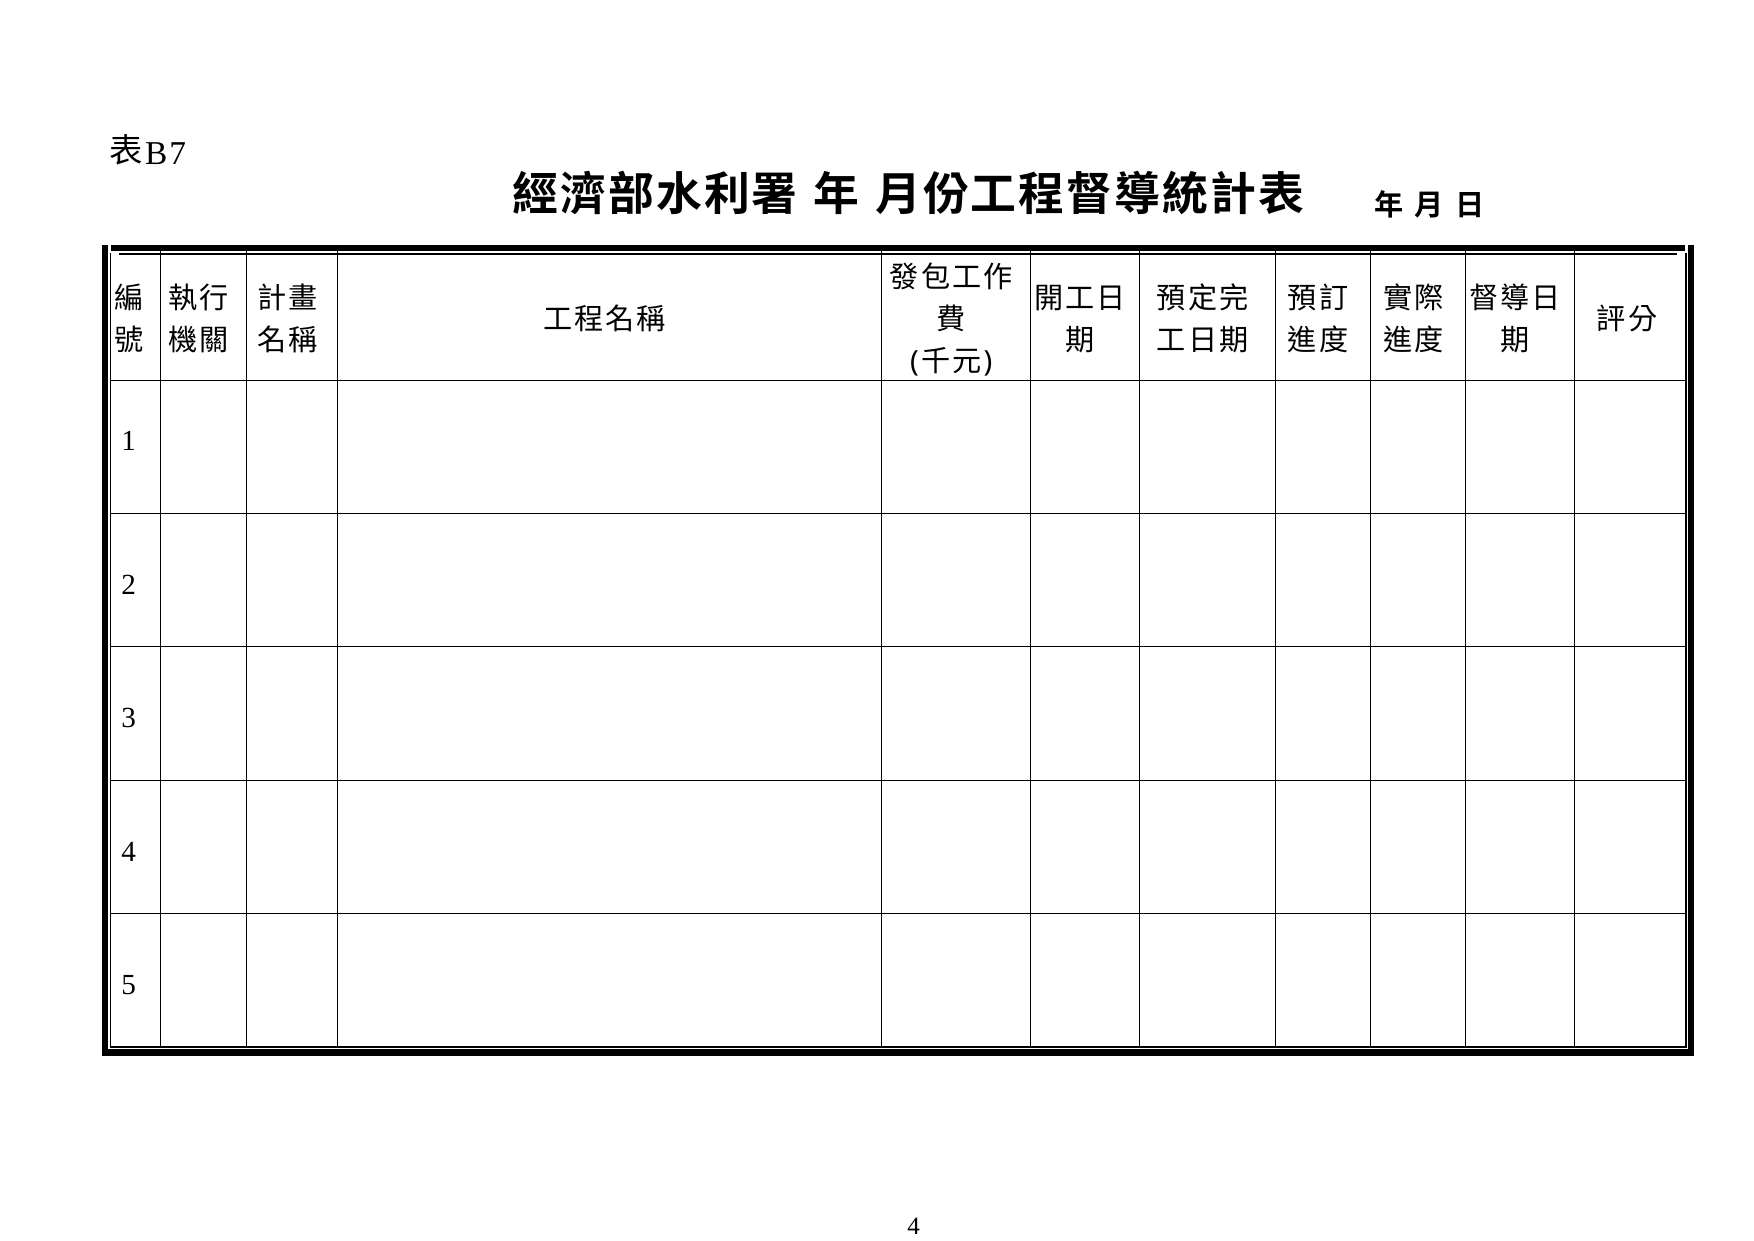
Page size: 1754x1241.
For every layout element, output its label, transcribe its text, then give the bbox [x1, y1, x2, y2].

table_cell 開工日期 [1031, 255, 1139, 379]
table_cell [1140, 914, 1275, 1046]
table_cell [1466, 381, 1574, 513]
table_cell 工程名稱 [338, 255, 881, 379]
table_cell 編號 [108, 245, 160, 379]
table_cell [1031, 914, 1139, 1046]
table_cell [338, 514, 881, 646]
table_cell [1371, 914, 1465, 1046]
table_cell 3 [111, 647, 160, 779]
table_cell [161, 647, 246, 779]
table_cell [1276, 647, 1370, 779]
table_cell 2 [111, 514, 160, 646]
table_cell [161, 381, 246, 513]
table_cell [1371, 514, 1465, 646]
table_cell [247, 514, 337, 646]
table_header 表B7 經濟部水利署 年 月份工程督導統計表 年 月 日 [106, 130, 1689, 245]
table_cell [1276, 914, 1370, 1046]
table_cell [1466, 647, 1574, 779]
table_cell [161, 781, 246, 913]
table_cell [1031, 647, 1139, 779]
table_cell 執行機關 [161, 255, 246, 379]
table_cell [1575, 647, 1685, 779]
table_cell [1276, 514, 1370, 646]
table_cell 計畫名稱 [247, 255, 337, 379]
table_cell 督導日期 [1466, 255, 1574, 379]
table_cell [1031, 381, 1139, 513]
table_cell [882, 914, 1030, 1046]
table_cell [338, 381, 881, 513]
table_cell [1140, 381, 1275, 513]
table_cell 5 [111, 914, 160, 1046]
table_cell 4 [111, 781, 160, 913]
table_cell 評分 [1575, 245, 1688, 379]
table_cell [1371, 381, 1465, 513]
table_cell [1575, 781, 1685, 913]
table_cell [247, 381, 337, 513]
table_cell [1276, 381, 1370, 513]
table_cell [161, 914, 246, 1046]
table_cell [338, 781, 881, 913]
table_cell [1140, 647, 1275, 779]
table_cell [1466, 914, 1574, 1046]
table_cell 1 [111, 381, 160, 513]
table_cell [1276, 781, 1370, 913]
table_cell 預訂進度 [1276, 255, 1370, 379]
table_cell 實際進度 [1371, 255, 1465, 379]
table_cell [1031, 781, 1139, 913]
table_cell [1466, 514, 1574, 646]
table_cell [1575, 514, 1685, 646]
table_cell [1575, 914, 1685, 1046]
table_cell [1140, 514, 1275, 646]
table_cell 發包工作費 (千元) [882, 255, 1030, 379]
table_cell [338, 914, 881, 1046]
table_cell [247, 914, 337, 1046]
table_cell [1371, 647, 1465, 779]
table_cell 預定完工日期 [1140, 255, 1275, 379]
table_cell [161, 514, 246, 646]
table_cell [1031, 514, 1139, 646]
table_cell [882, 381, 1030, 513]
table_cell [1371, 781, 1465, 913]
table_cell [247, 781, 337, 913]
table_cell [882, 781, 1030, 913]
table_cell [247, 647, 337, 779]
table_cell [1140, 781, 1275, 913]
table_cell [1575, 381, 1685, 513]
table_cell [882, 647, 1030, 779]
table_cell [1466, 781, 1574, 913]
table_cell [338, 647, 881, 779]
table_cell [882, 514, 1030, 646]
